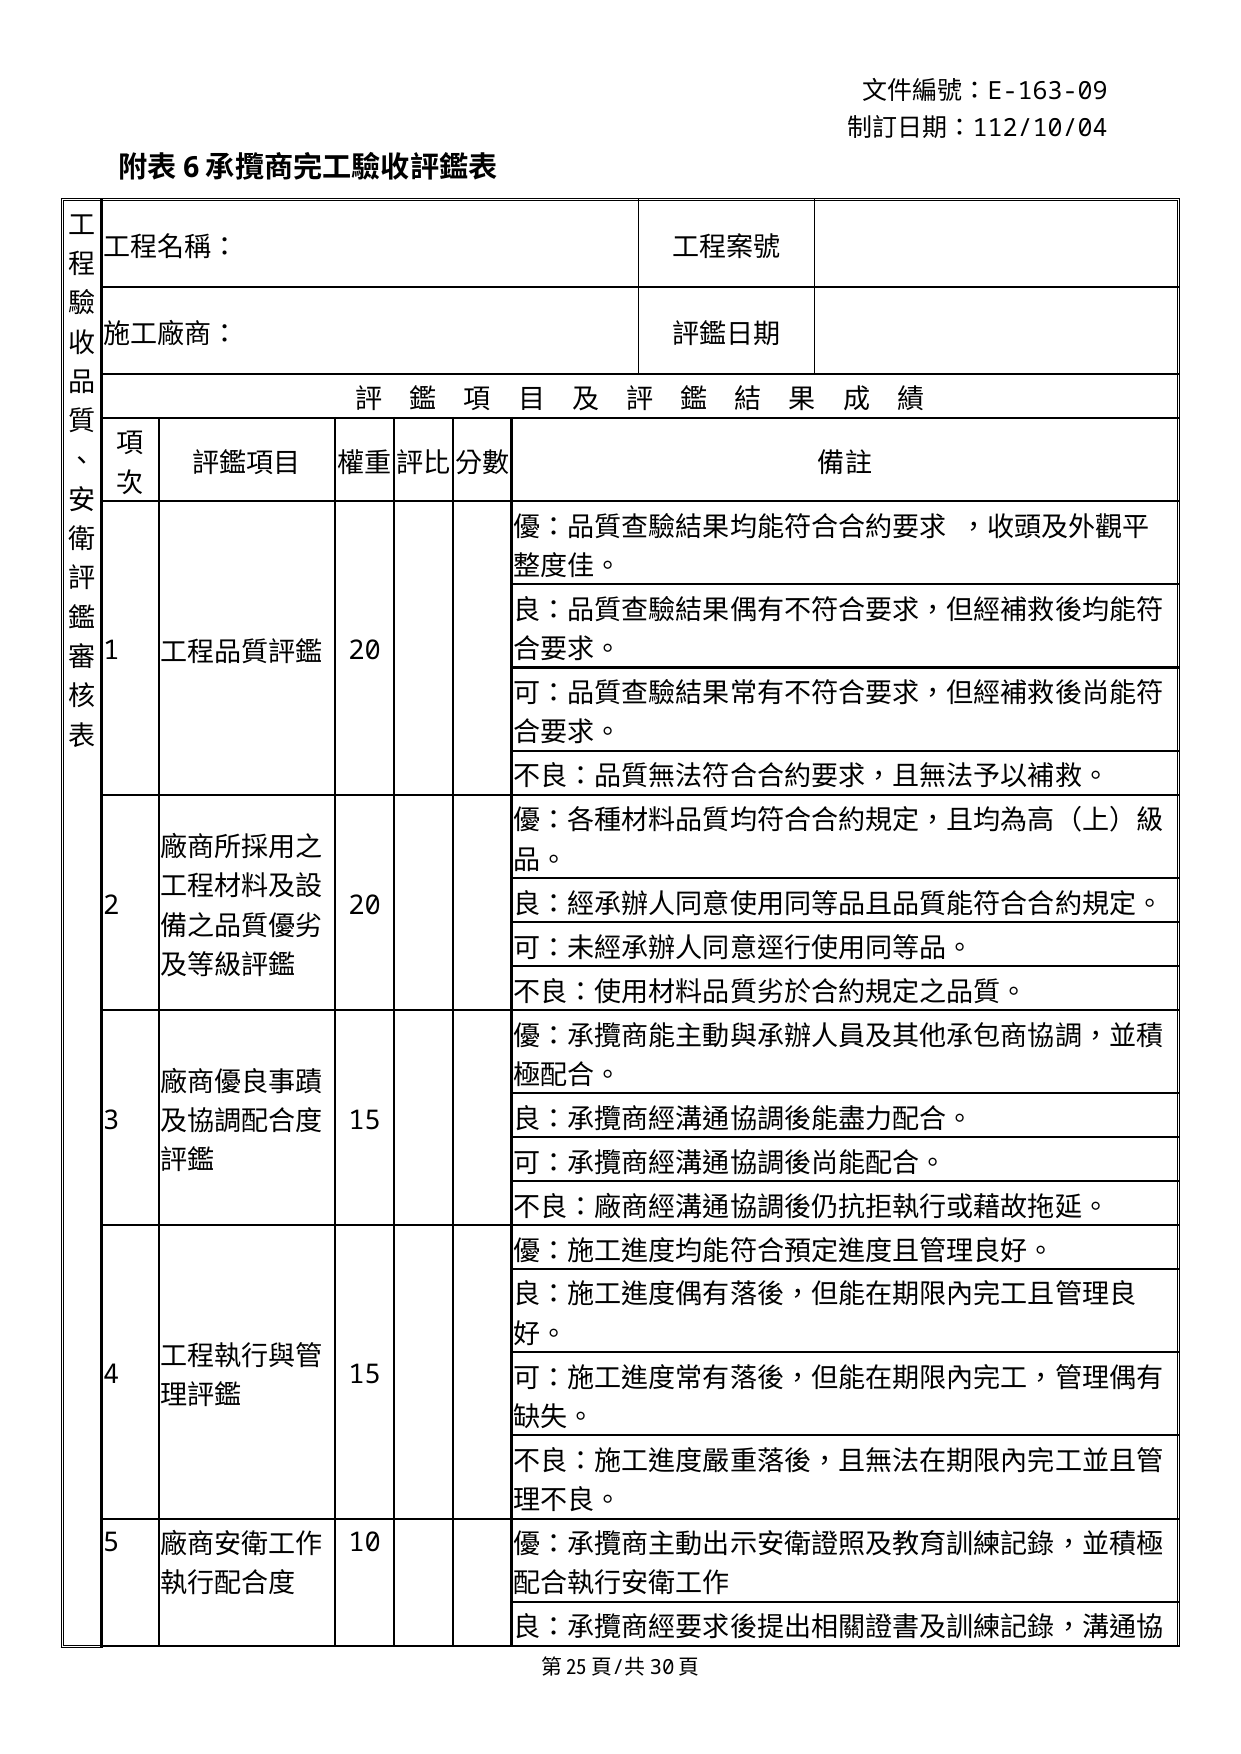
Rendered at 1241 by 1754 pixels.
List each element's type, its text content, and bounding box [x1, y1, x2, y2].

table_cell 5 [103, 1520, 158, 1645]
table_cell [454, 502, 510, 794]
table_cell [395, 1226, 452, 1517]
text 附表6承攬商完工驗收評鑑表 [118, 143, 1122, 186]
table_cell [395, 1011, 452, 1224]
table_cell 分數 [454, 419, 510, 500]
table_cell 評比 [395, 419, 452, 500]
table_cell 廠商安衛工作執行配合度 [160, 1520, 334, 1645]
table_cell [454, 1011, 510, 1224]
table_cell [395, 502, 452, 794]
table_cell 1 [103, 502, 158, 794]
table_cell 15 [336, 1011, 393, 1224]
table_cell 可：未經承辦人同意逕行使用同等品。 [513, 923, 1177, 965]
table_cell 廠商所採用之工程材料及設備之品質優劣及等級評鑑 [160, 796, 334, 1009]
table_cell 工程品質評鑑 [160, 502, 334, 794]
table_cell 可：施工進度常有落後，但能在期限內完工，管理偶有缺失。 [513, 1353, 1177, 1434]
table_cell 優：品質查驗結果均能符合合約要求 ，收頭及外觀平整度佳。 [513, 502, 1177, 583]
table_cell 施工廠商： [103, 288, 638, 373]
table_cell 良：承攬商經要求後提出相關證書及訓練記錄，溝通協 [513, 1603, 1177, 1645]
table_cell 評鑑日期 [639, 288, 814, 373]
table_cell 良：施工進度偶有落後，但能在期限內完工且管理良好。 [513, 1270, 1177, 1351]
table_cell 不良：品質無法符合合約要求，且無法予以補救。 [513, 752, 1177, 794]
table_cell 不良：使用材料品質劣於合約規定之品質。 [513, 967, 1177, 1009]
table_cell 15 [336, 1226, 393, 1517]
table_header [815, 201, 1177, 286]
table_cell [454, 796, 510, 1009]
table_cell 良：承攬商經溝通協調後能盡力配合。 [513, 1094, 1177, 1136]
table_cell 評 鑑 項 目 及 評 鑑 結 果 成 績 [103, 375, 1177, 417]
table_header 工程案號 [639, 201, 814, 286]
table_cell [395, 1520, 452, 1645]
table_cell 工程執行與管理評鑑 [160, 1226, 334, 1517]
table_cell 20 [336, 796, 393, 1009]
table_cell 優：承攬商能主動與承辦人員及其他承包商協調，並積極配合。 [513, 1011, 1177, 1092]
table_cell 2 [103, 796, 158, 1009]
table_cell 優：施工進度均能符合預定進度且管理良好。 [513, 1226, 1177, 1268]
table_cell 可：承攬商經溝通協調後尚能配合。 [513, 1138, 1177, 1180]
table_cell 權重 [336, 419, 393, 500]
table_cell 項次 [103, 419, 158, 500]
table_cell 3 [103, 1011, 158, 1224]
table_header 工 程 驗 收 品 質、安衛 評 鑑 審 核 表 [64, 201, 100, 1645]
table_cell [454, 1226, 510, 1517]
table_cell 優：承攬商主動出示安衛證照及教育訓練記錄，並積極配合執行安衛工作 [513, 1520, 1177, 1601]
table_cell 備註 [513, 419, 1177, 500]
table_header 工程名稱： [103, 201, 638, 286]
table_cell [454, 1520, 510, 1645]
table_cell 10 [336, 1520, 393, 1645]
table_cell 優：各種材料品質均符合合約規定，且均為高（上）級品。 [513, 796, 1177, 877]
table_cell 不良：施工進度嚴重落後，且無法在期限內完工並且管理不良。 [513, 1436, 1177, 1517]
table_cell 良：經承辦人同意使用同等品且品質能符合合約規定。 [513, 879, 1177, 921]
table_cell 評鑑項目 [160, 419, 334, 500]
table_cell 廠商優良事蹟及協調配合度評鑑 [160, 1011, 334, 1224]
table_cell [395, 796, 452, 1009]
table_cell 4 [103, 1226, 158, 1517]
table_cell [815, 288, 1177, 373]
table_cell 不良：廠商經溝通協調後仍抗拒執行或藉故拖延。 [513, 1182, 1177, 1224]
table_cell 20 [336, 502, 393, 794]
table_cell 良：品質查驗結果偶有不符合要求，但經補救後均能符合要求。 [513, 585, 1177, 666]
table_cell 可：品質查驗結果常有不符合要求，但經補救後尚能符合要求。 [513, 669, 1177, 750]
